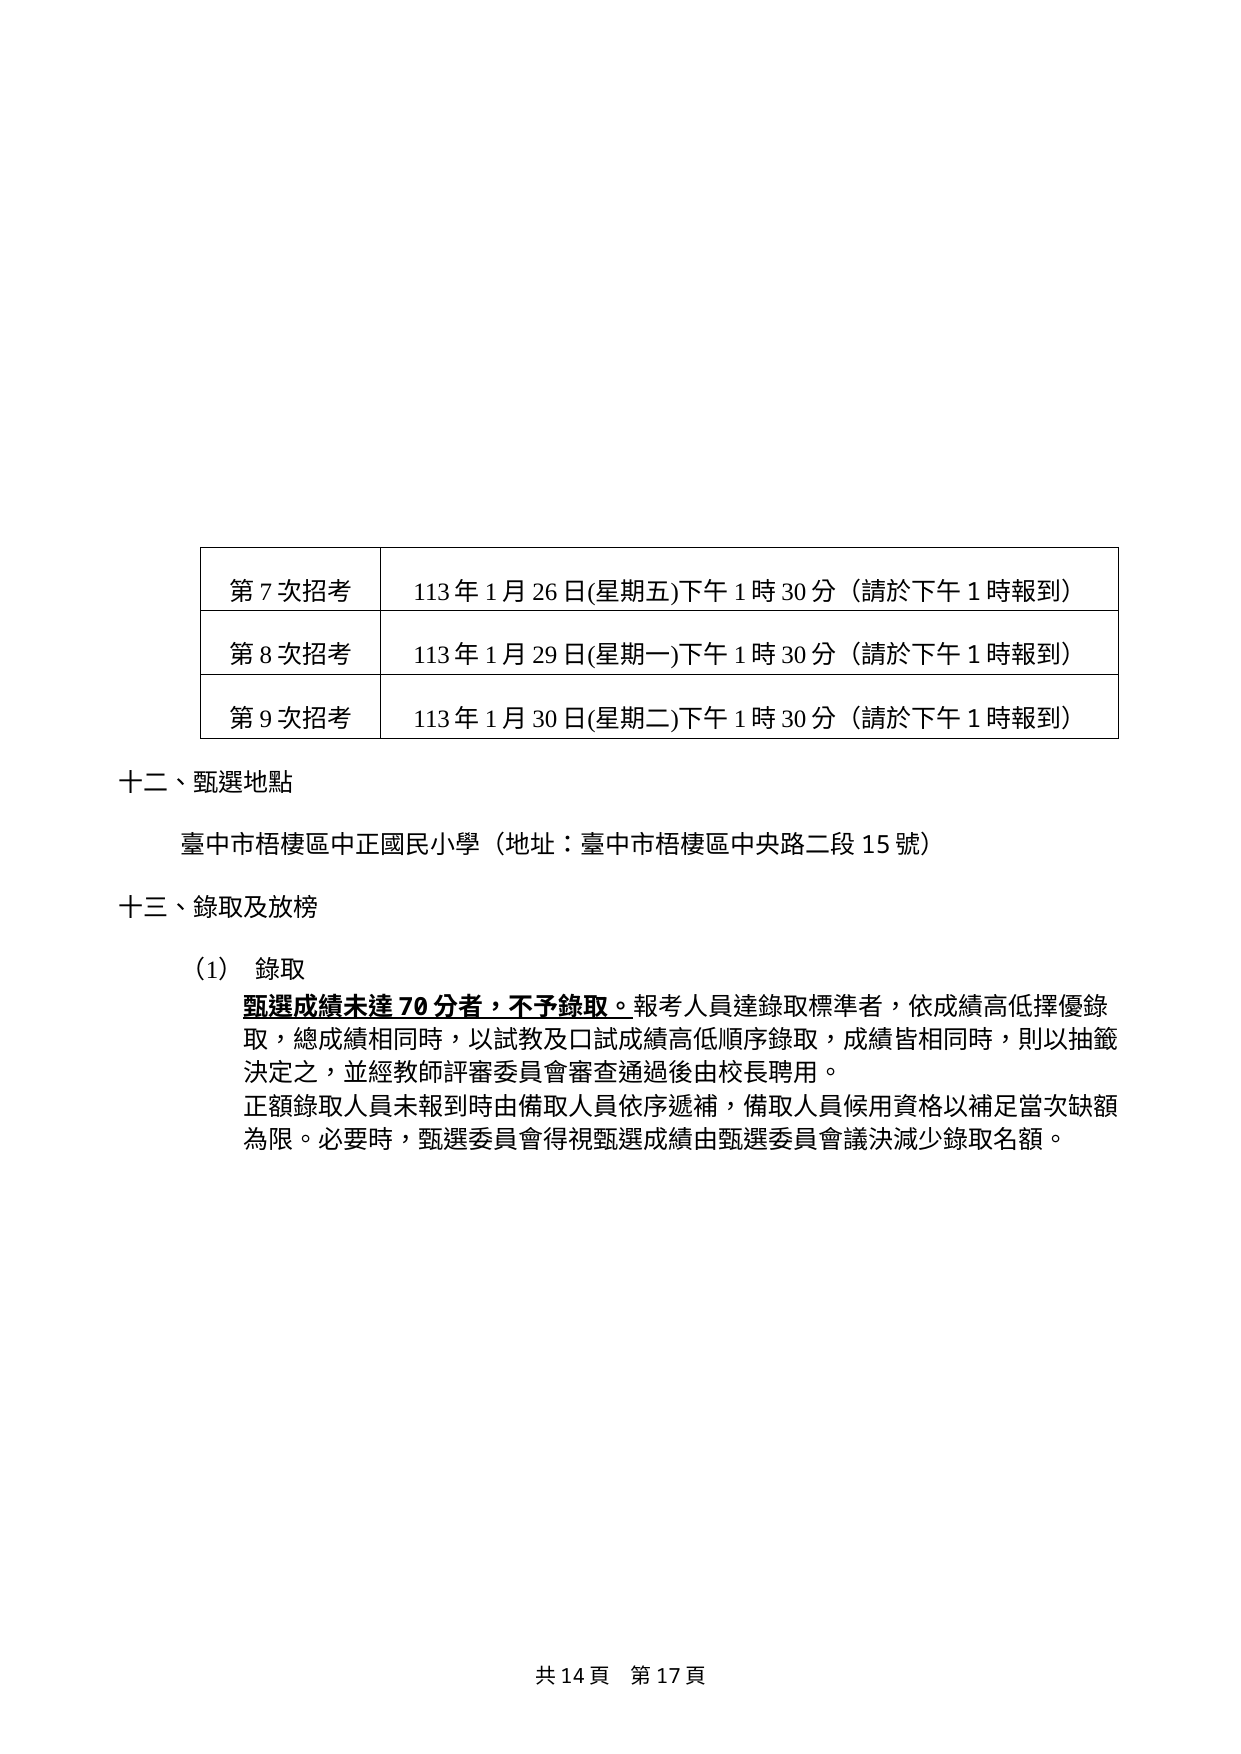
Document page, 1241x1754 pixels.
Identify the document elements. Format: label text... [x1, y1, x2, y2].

list 錄取 [181, 926, 1122, 988]
text 甄選成績未達70分者，不予錄取。報考人員達錄取標準者，依成績高低擇優錄取，總成績相同時，以試教及口試成績高低順序錄取，成績皆相同時，則以抽籤決定之，並經教師評審委員會審查通過後由校長聘用。 [243, 988, 1122, 1088]
text 十二、甄選地點 [118, 738, 1122, 801]
table_cell 113年1月30日(星期二)下午1時30分（請於下午1時報到） [381, 675, 1118, 737]
text 正額錄取人員未報到時由備取人員依序遞補，備取人員候用資格以補足當次缺額為限。必要時，甄選委員會得視甄選成績由甄選委員會議決減少錄取名額。 [243, 1088, 1122, 1155]
table_cell 113年1月29日(星期一)下午1時30分（請於下午1時報到） [381, 611, 1118, 674]
table_cell 第8次招考 [201, 611, 380, 674]
table_cell 第7次招考 [201, 548, 380, 610]
text 臺中市梧棲區中正國民小學（地址：臺中市梧棲區中央路二段15號） [181, 801, 1122, 863]
table_cell 第9次招考 [201, 675, 380, 737]
table_cell 113年1月26日(星期五)下午1時30分（請於下午1時報到） [381, 548, 1118, 610]
text 十三、錄取及放榜 [118, 863, 1122, 926]
